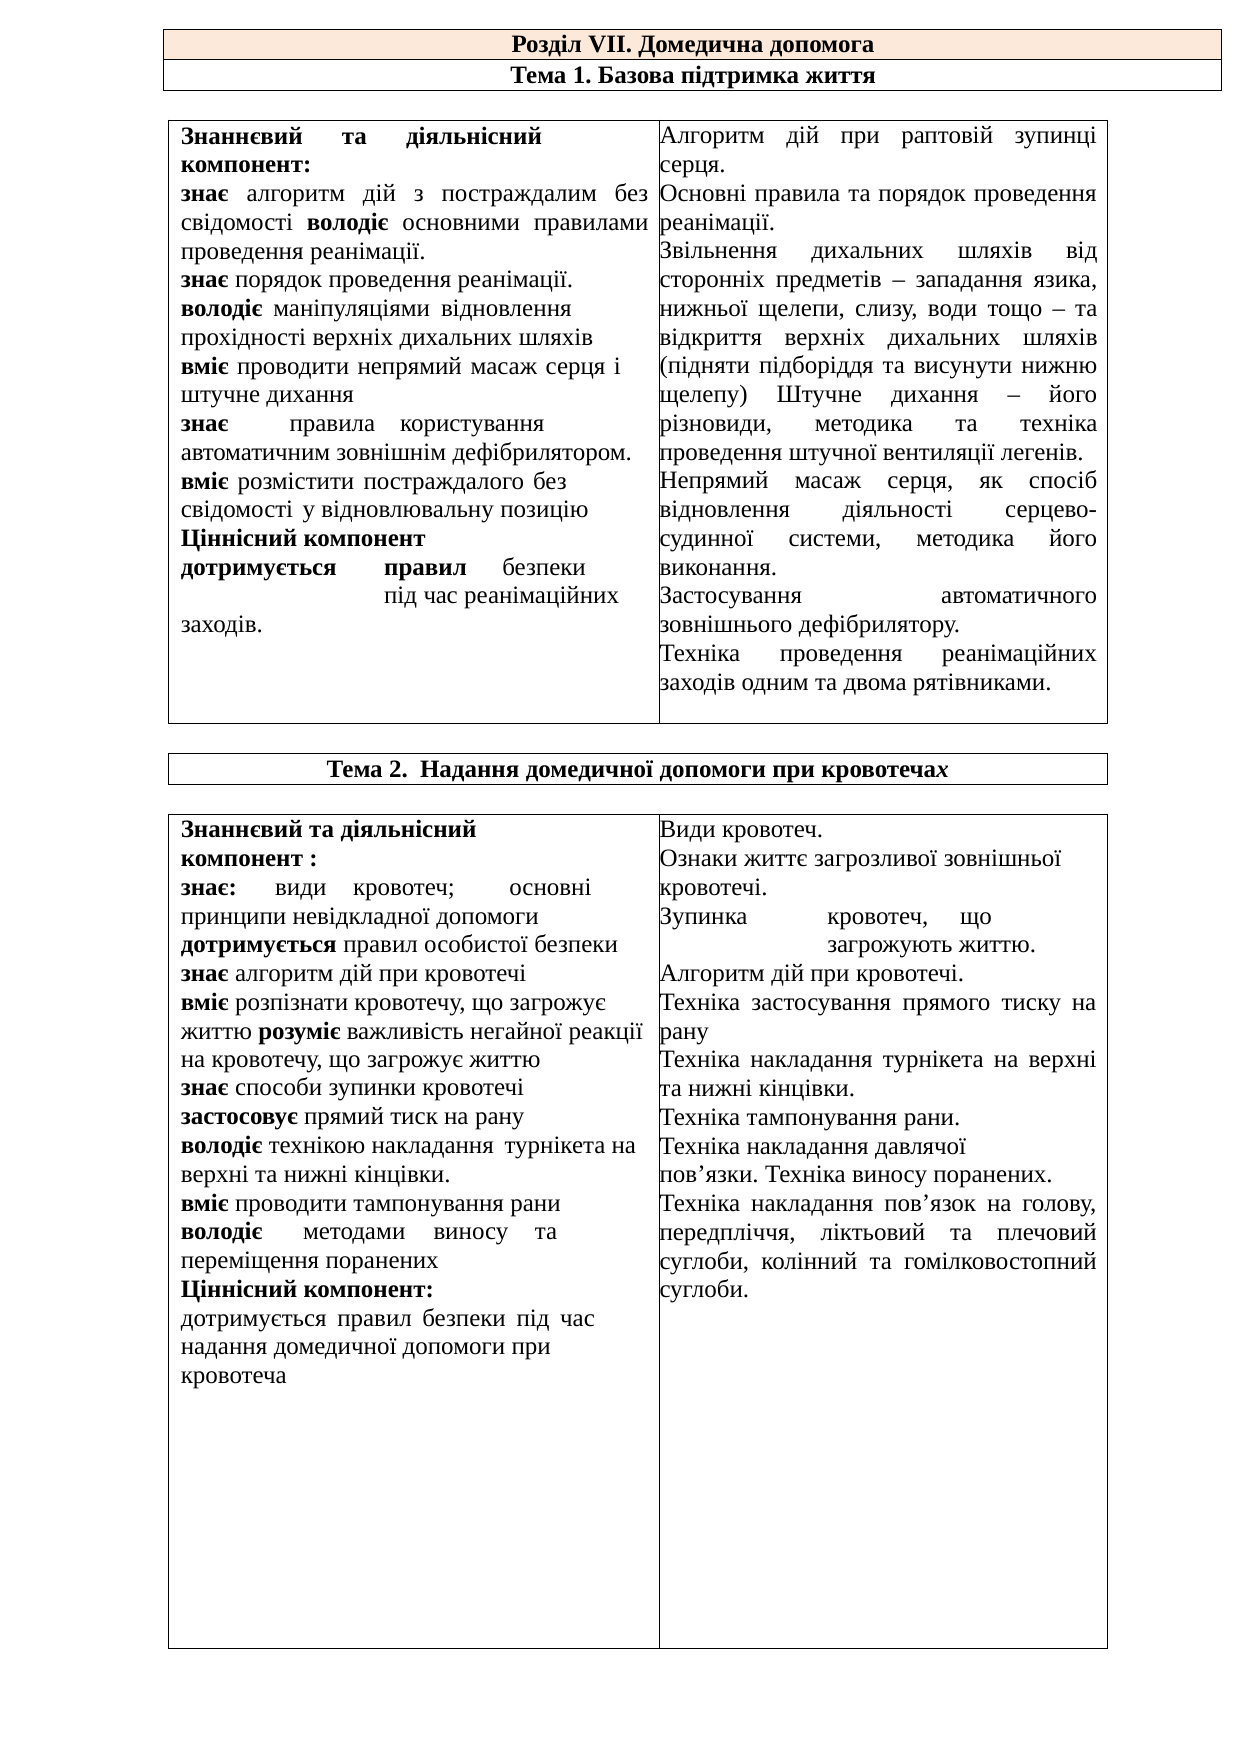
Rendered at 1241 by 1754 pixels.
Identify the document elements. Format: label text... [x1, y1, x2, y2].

table_header Знаннєвий та діяльнісний компонент : знає: види кровотеч; основні принципи невідкладної допомоги дотримується правил особистої безпеки знає алгоритм дій при кровотечі вміє розпізнати кровотечу, що загрожує життю розуміє важливість негайної реакції на кровотечу, що загрожує життю знає способи зупинки кровотечі застосовує прямий тиск на рану володіє технікою накладання турнікета на верхні та нижні кінцівки. вміє проводити тампонування рани володіє методами виносу та переміщення поранених Ціннісний компонент: дотримується правил безпеки під час надання домедичної допомоги при кровотеча [169, 815, 659, 1648]
table_cell Тема 1. Базова підтримка життя [164, 60, 1221, 90]
table_header Види кровотеч. Ознаки життє загрозливої зовнішньої кровотечі. Зупинка кровотеч, що загрожують життю. Алгоритм дій при кровотечі. Техніка застосування прямого тиску на рану Техніка накладання турнікета на верхні та нижні кінцівки. Техніка тампонування рани. Техніка накладання давлячої пов’язки. Техніка виносу поранених. Техніка накладання пов’язок на голову, передпліччя, ліктьовий та плечовий суглоби, колінний та гомілковостопний суглоби. [660, 815, 1107, 1648]
table_header Тема 2. Надання домедичної допомоги при кровотечах [169, 754, 1107, 784]
table_header Алгоритм дій при раптовій зупинці серця. Основні правила та порядок проведення реанімації. Звільнення дихальних шляхів від сторонніх предметів – западання язика, нижньої щелепи, слизу, води тощо – та відкриття верхніх дихальних шляхів (підняти підборіддя та висунути нижню щелепу) Штучне дихання – його різновиди, методика та техніка проведення штучної вентиляції легенів. Непрямий масаж серця, як спосіб відновлення діяльності серцево-судинної системи, методика його виконання. Застосування автоматичного зовнішнього дефібрилятору. Техніка проведення реанімаційних заходів одним та двома рятівниками. [660, 121, 1107, 723]
table_header Знаннєвий та діяльнісний компонент: знає алгоритм дій з постраждалим без свідомості володіє основними правилами проведення реанімації. знає порядок проведення реанімації. володіє маніпуляціями відновлення прохідності верхніх дихальних шляхів вміє проводити непрямий масаж серця і штучне дихання знає правила користування автоматичним зовнішнім дефібрилятором. вміє розмістити постраждалого без свідомості у відновлювальну позицію Ціннісний компонент дотримується правил безпеки під час реанімаційних заходів. [169, 121, 659, 723]
table_header Розділ VІІ. Домедична допомога [164, 30, 1221, 59]
